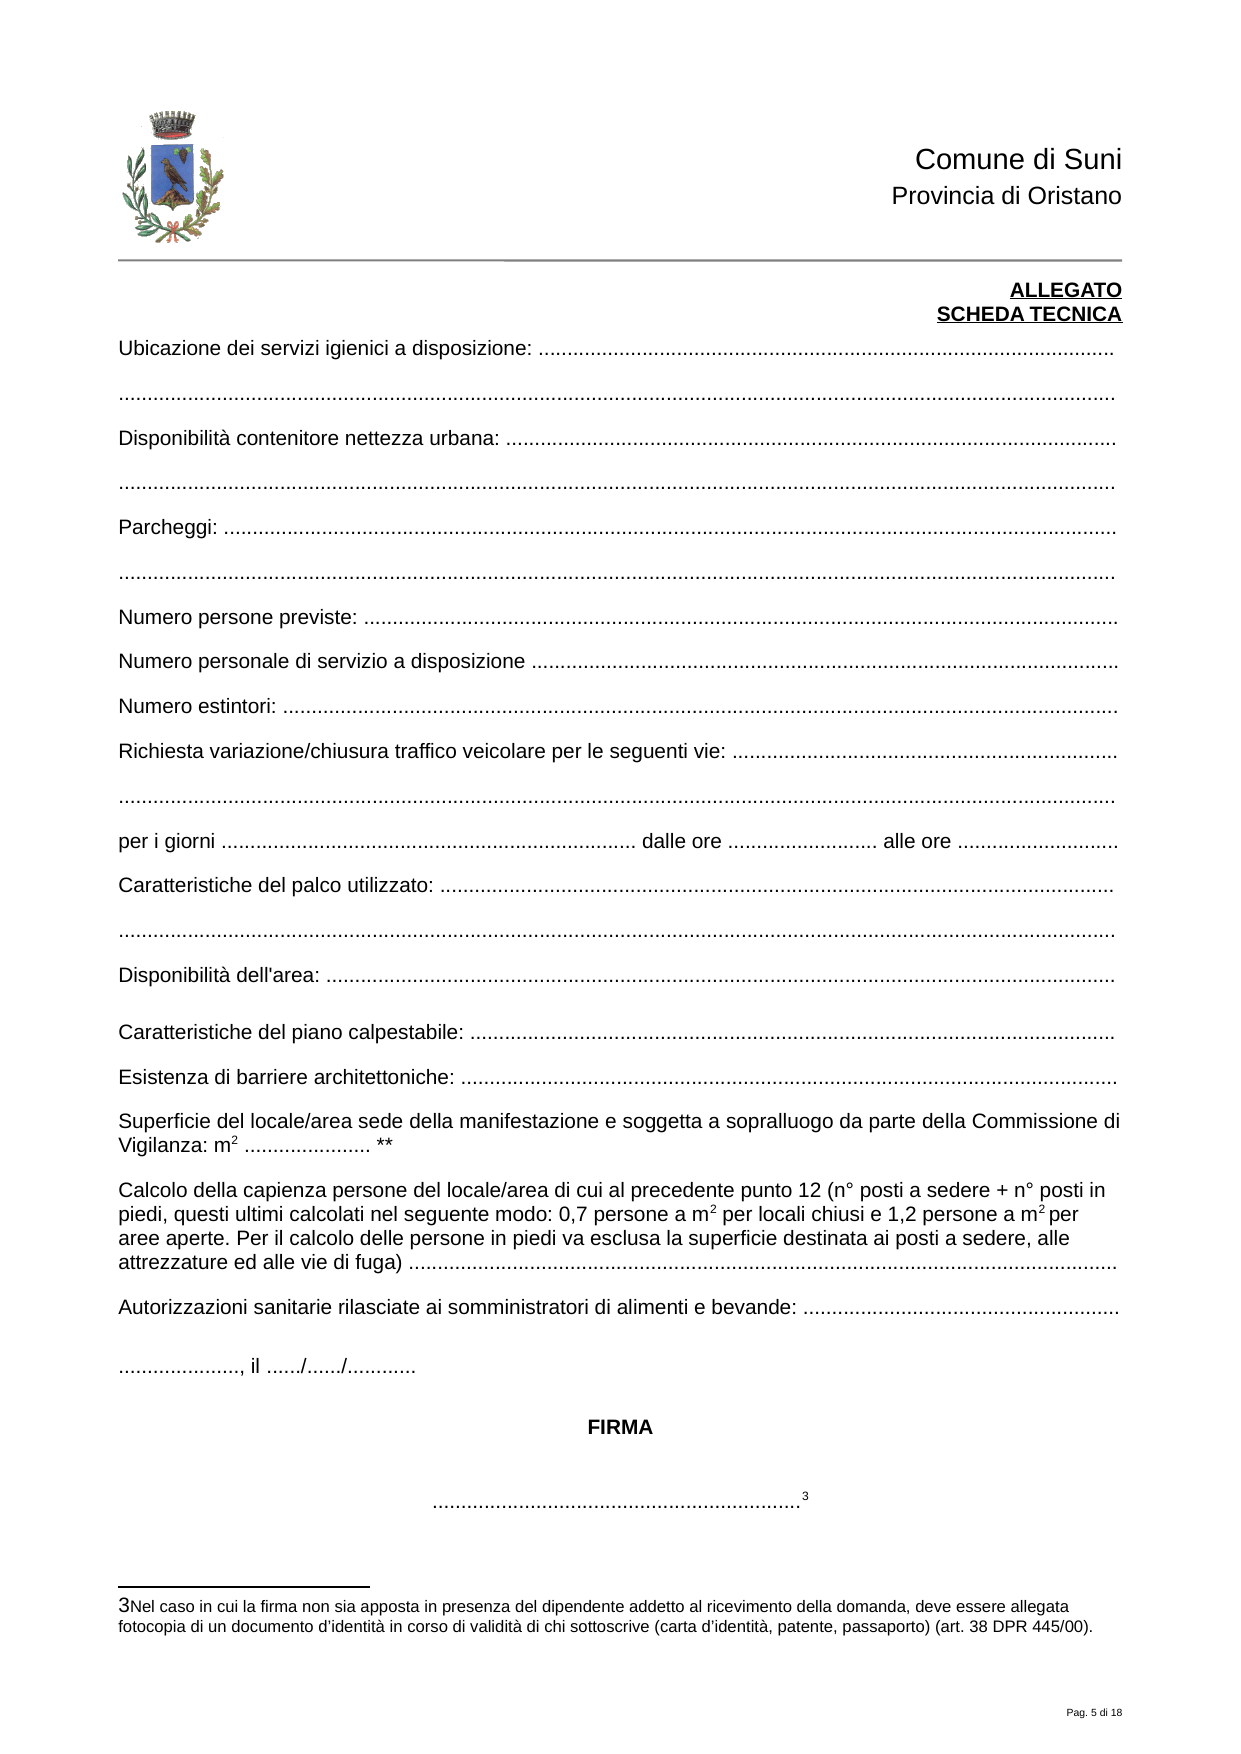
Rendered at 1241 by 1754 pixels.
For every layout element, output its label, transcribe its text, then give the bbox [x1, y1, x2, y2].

text Ubicazione dei servizi igienici a disposizione: .................................................................................................... [118, 336, 1122, 360]
text ............................................................................................................................................................................. [118, 918, 1122, 942]
text Provincia di Oristano [224, 181, 1122, 209]
text ............................................................................................................................................................................. [118, 470, 1122, 494]
text Superficie del locale/area sede della manifestazione e soggetta a sopralluogo da parte della Commissione di Vigilanza: m2 ...................... ** [118, 1109, 1122, 1157]
text ............................................................................................................................................................................. [118, 560, 1122, 584]
text FIRMA [118, 1415, 1122, 1439]
text Caratteristiche del palco utilizzato: ..................................................................................................................... [118, 873, 1122, 897]
text Disponibilità contenitore nettezza urbana: .......................................................................................................... [118, 425, 1122, 449]
text Numero persone previste: ................................................................................................................................... [118, 604, 1122, 628]
text Autorizzazioni sanitarie rilasciate ai somministratori di alimenti e bevande: ....................................................... [118, 1295, 1122, 1319]
text Calcolo della capienza persone del locale/area di cui al precedente punto 12 (n° posti a sedere + n° posti in piedi, questi ultimi calcolati nel seguente modo: 0,7 persone a m2 per locali chiusi e 1,2 persone a m2 per aree aperte. Per il calcolo delle persone in piedi va esclusa la superficie destinata ai posti a sedere, alle attrezzature ed alle vie di fuga) ........................................................................................................................... [118, 1178, 1122, 1274]
text Caratteristiche del piano calpestabile: ................................................................................................................ [118, 1020, 1122, 1044]
text ....................., il ....../....../............ [118, 1353, 1122, 1377]
text Richiesta variazione/chiusura traffico veicolare per le seguenti vie: ................................................................... [118, 739, 1122, 763]
picture [122, 111, 224, 243]
text ALLEGATO [118, 277, 1122, 301]
text Parcheggi: ........................................................................................................................................................... [118, 515, 1122, 539]
text per i giorni ........................................................................ dalle ore .......................... alle ore ............................ [118, 828, 1122, 852]
text ............................................................................................................................................................................. [118, 784, 1122, 808]
text SCHEDA TECNICA [118, 301, 1122, 325]
text Esistenza di barriere architettoniche: .................................................................................................................. [118, 1064, 1122, 1088]
text Numero estintori: ................................................................................................................................................. [118, 694, 1122, 718]
text Disponibilità dell'area: ......................................................................................................................................... [118, 963, 1122, 987]
text ................................................................ [118, 1489, 1122, 1513]
text Numero personale di servizio a disposizione ...................................................................................................... [118, 649, 1122, 673]
text Comune di Suni [224, 142, 1122, 176]
text ............................................................................................................................................................................. [118, 381, 1122, 404]
text Nel caso in cui la firma non sia apposta in presenza del dipendente addetto al ricevimento della domanda, deve essere allegata fotocopia di un documento d’identità in corso di validità di chi sottoscrive (carta d’identità, patente, passaporto) (art. 38 DPR 445/00). [118, 1593, 1122, 1636]
